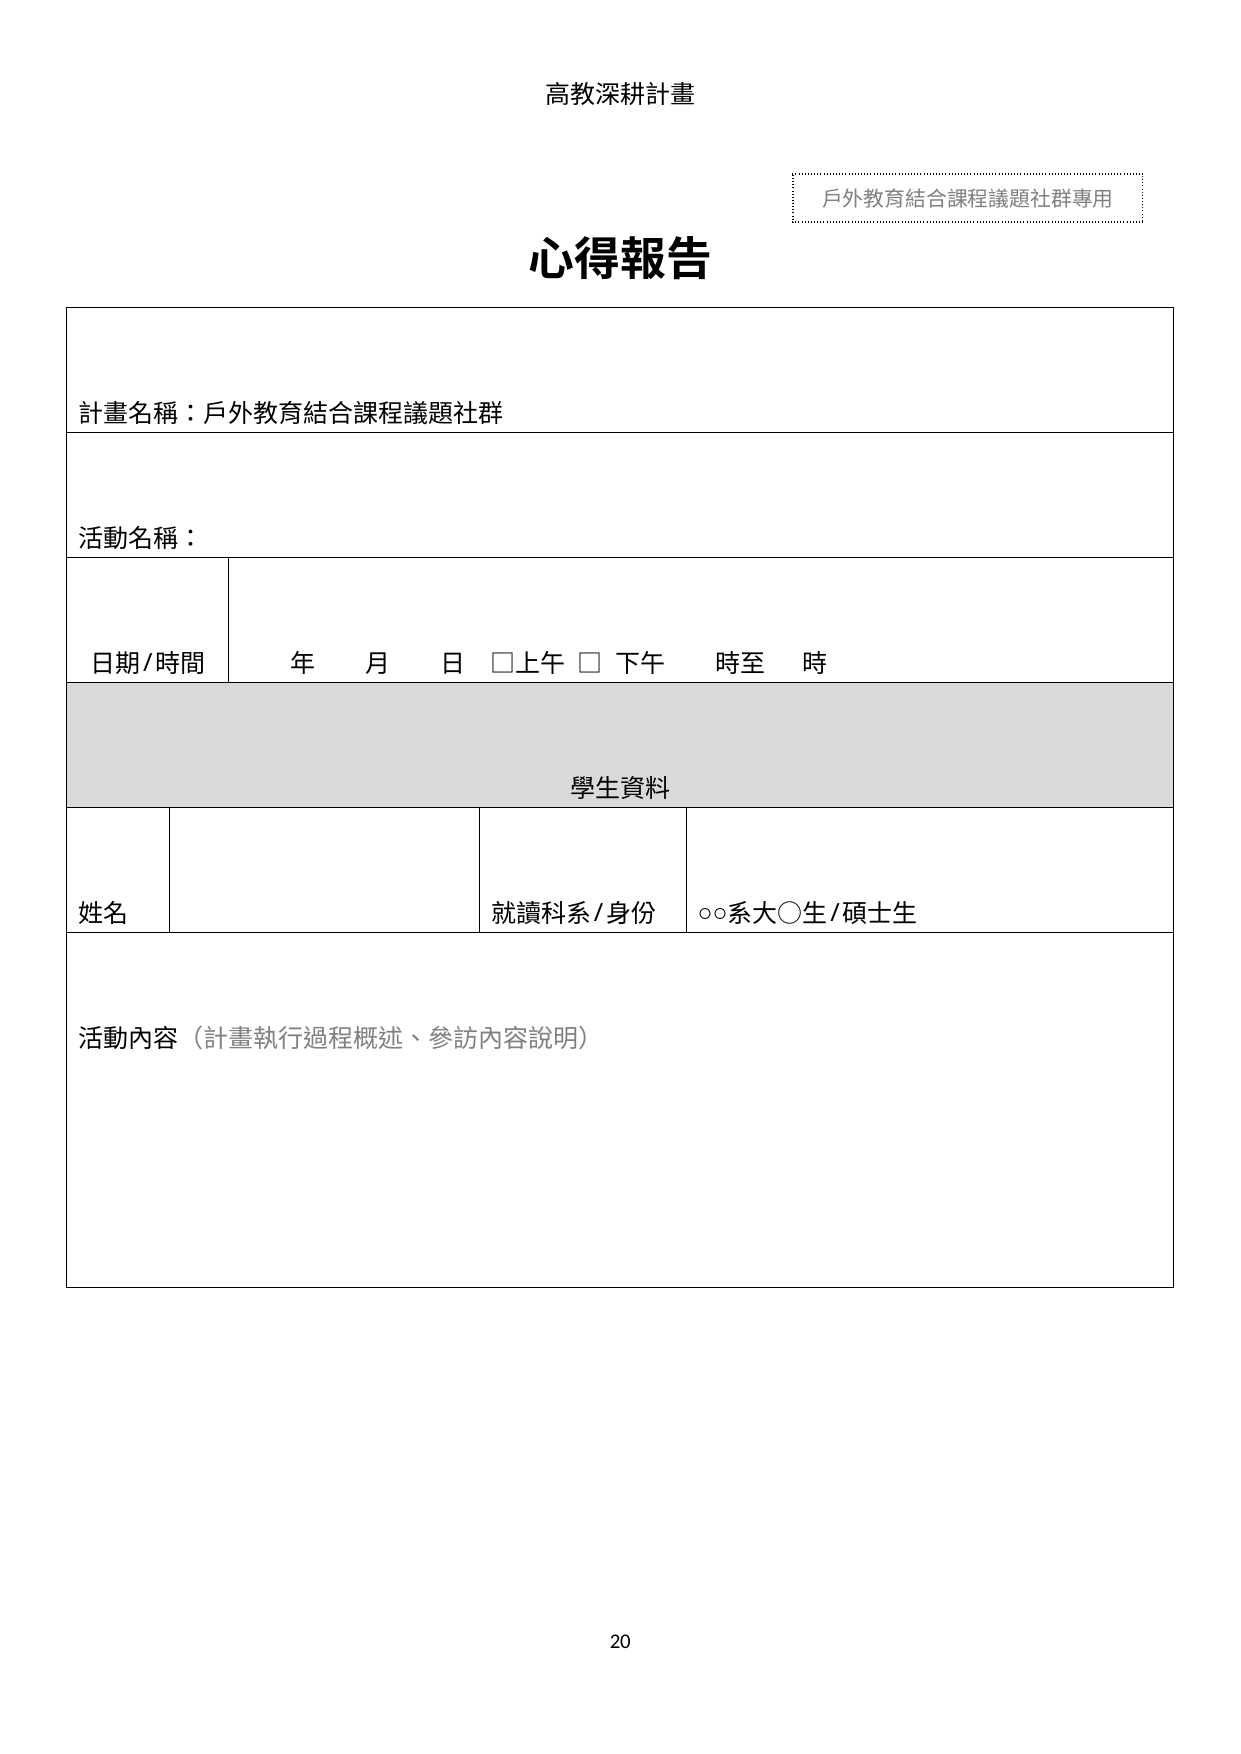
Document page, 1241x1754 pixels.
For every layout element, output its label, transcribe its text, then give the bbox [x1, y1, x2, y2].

text 戶外教育結合課程議題社群專用 [809, 182, 1127, 212]
table_cell 日期/時間 [67, 558, 228, 682]
table_cell 就讀科系/身份 [480, 808, 686, 932]
table_cell [170, 808, 479, 932]
table_header 計畫名稱：戶外教育結合課程議題社群 [67, 308, 1173, 432]
table_cell 姓名 [67, 808, 169, 932]
table_cell 學生資料 [67, 683, 1173, 807]
table_cell 年 月 日 □上午 □ 下午 時至 時 [229, 558, 1173, 682]
table_cell ○○系大○生/碩士生 [687, 808, 1173, 932]
table_cell 活動內容（計畫執行過程概述、參訪內容說明） [67, 933, 1173, 1287]
table_cell 活動名稱： [67, 433, 1173, 557]
text 心得報告 [75, 173, 1165, 307]
